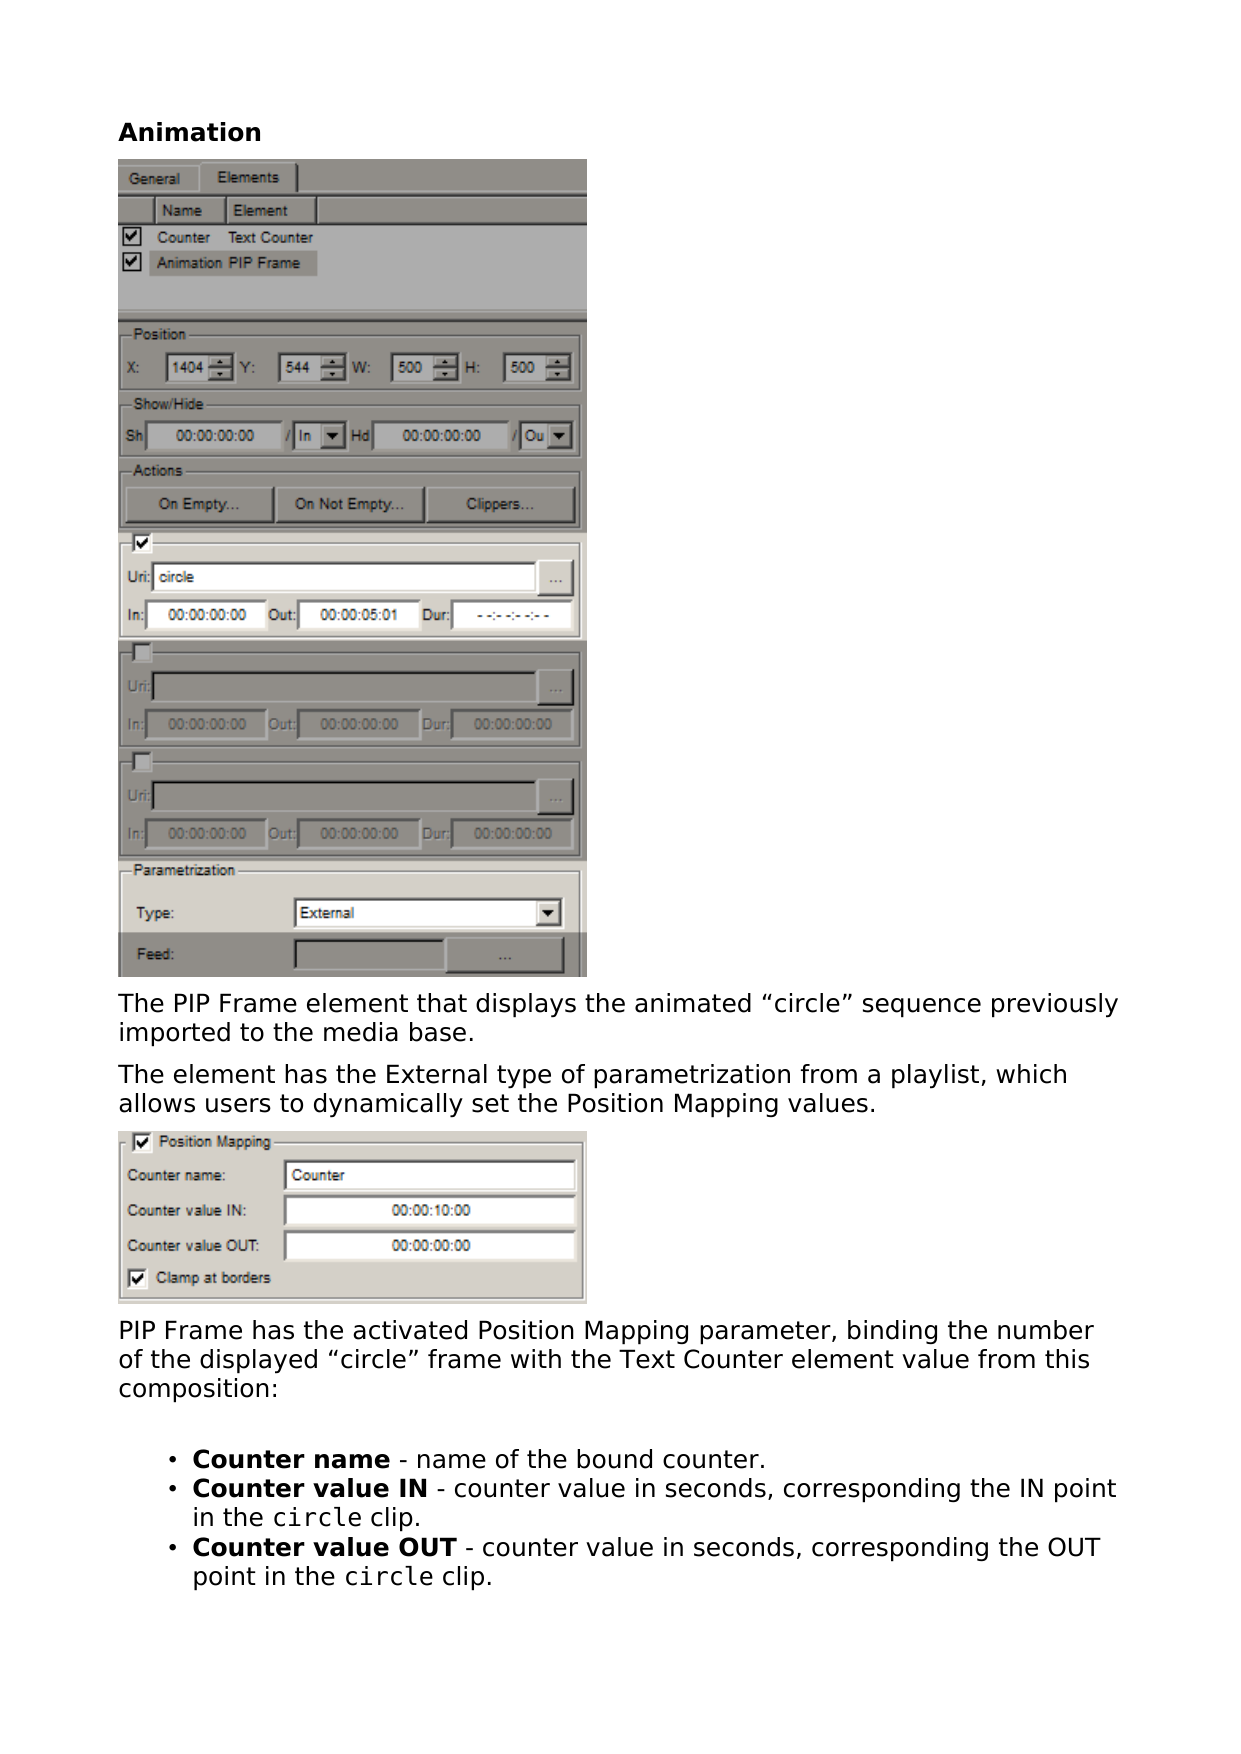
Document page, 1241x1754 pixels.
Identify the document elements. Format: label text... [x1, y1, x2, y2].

picture [118, 1131, 587, 1304]
text PIP Frame has the activated Position Mapping parameter, binding the number of the displayed “circle” frame with the Text Counter element value from this composition: [118, 1316, 1122, 1403]
subtitle Animation [118, 118, 1122, 147]
list Counter name - name of the bound counter. [177, 1445, 1122, 1474]
text The PIP Frame element that displays the animated “circle” sequence previously imported to the media base. [118, 989, 1122, 1048]
list Counter value OUT - counter value in seconds, corresponding the OUT point in the circle clip. [177, 1533, 1122, 1591]
picture [118, 159, 587, 977]
list Counter value IN - counter value in seconds, corresponding the IN point in the circle clip. [177, 1474, 1122, 1533]
text The element has the External type of parametrization from a playlist, which allows users to dynamically set the Position Mapping values. [118, 1060, 1122, 1119]
